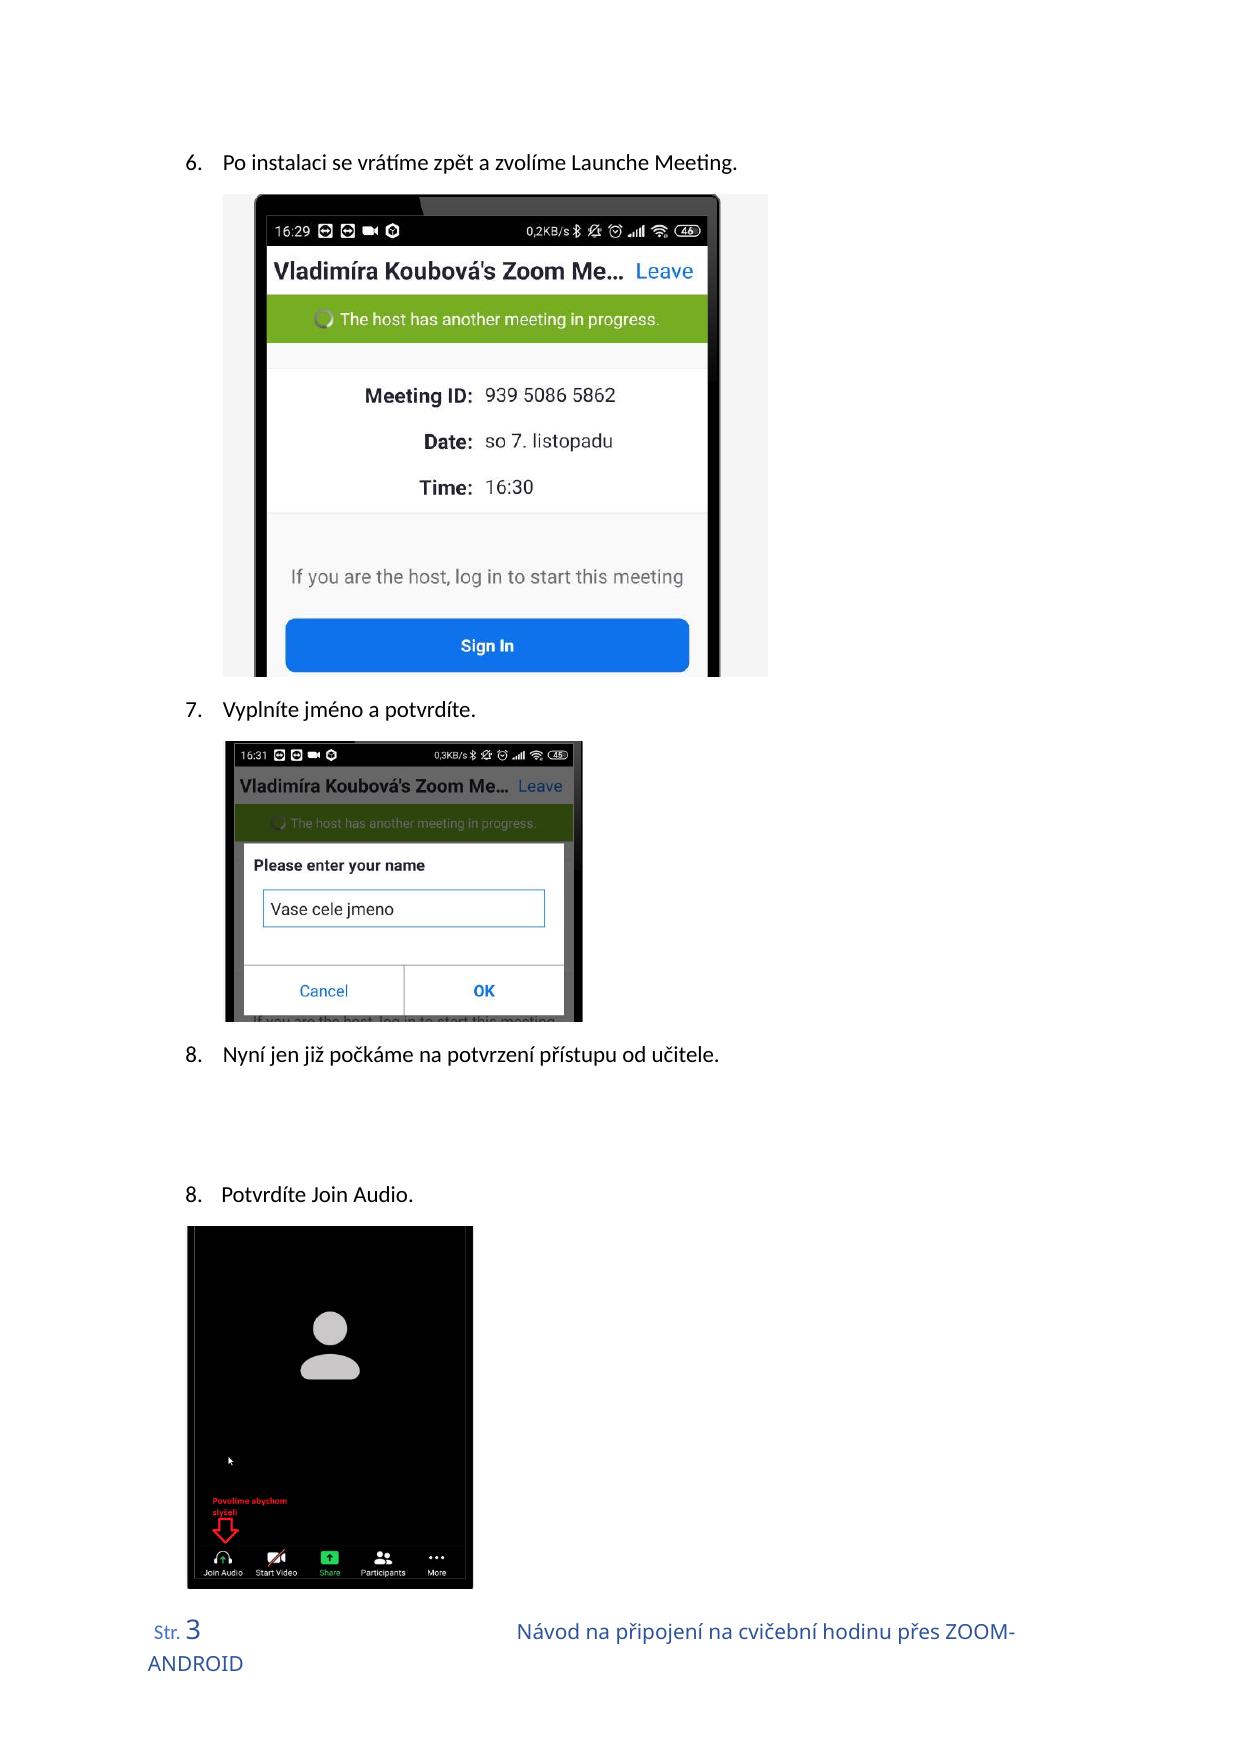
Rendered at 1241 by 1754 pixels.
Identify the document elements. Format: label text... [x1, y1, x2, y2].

list Nyní jen již počkáme na potvrzení přístupu od učitele. [185, 1041, 1093, 1069]
text 8. Potvrdíte Join Audio. [185, 1180, 1093, 1208]
list Vyplníte jméno a potvrdíte. [185, 695, 1093, 723]
list Po instalaci se vrátíme zpět a zvolíme Launche Meeting. [185, 148, 1093, 176]
